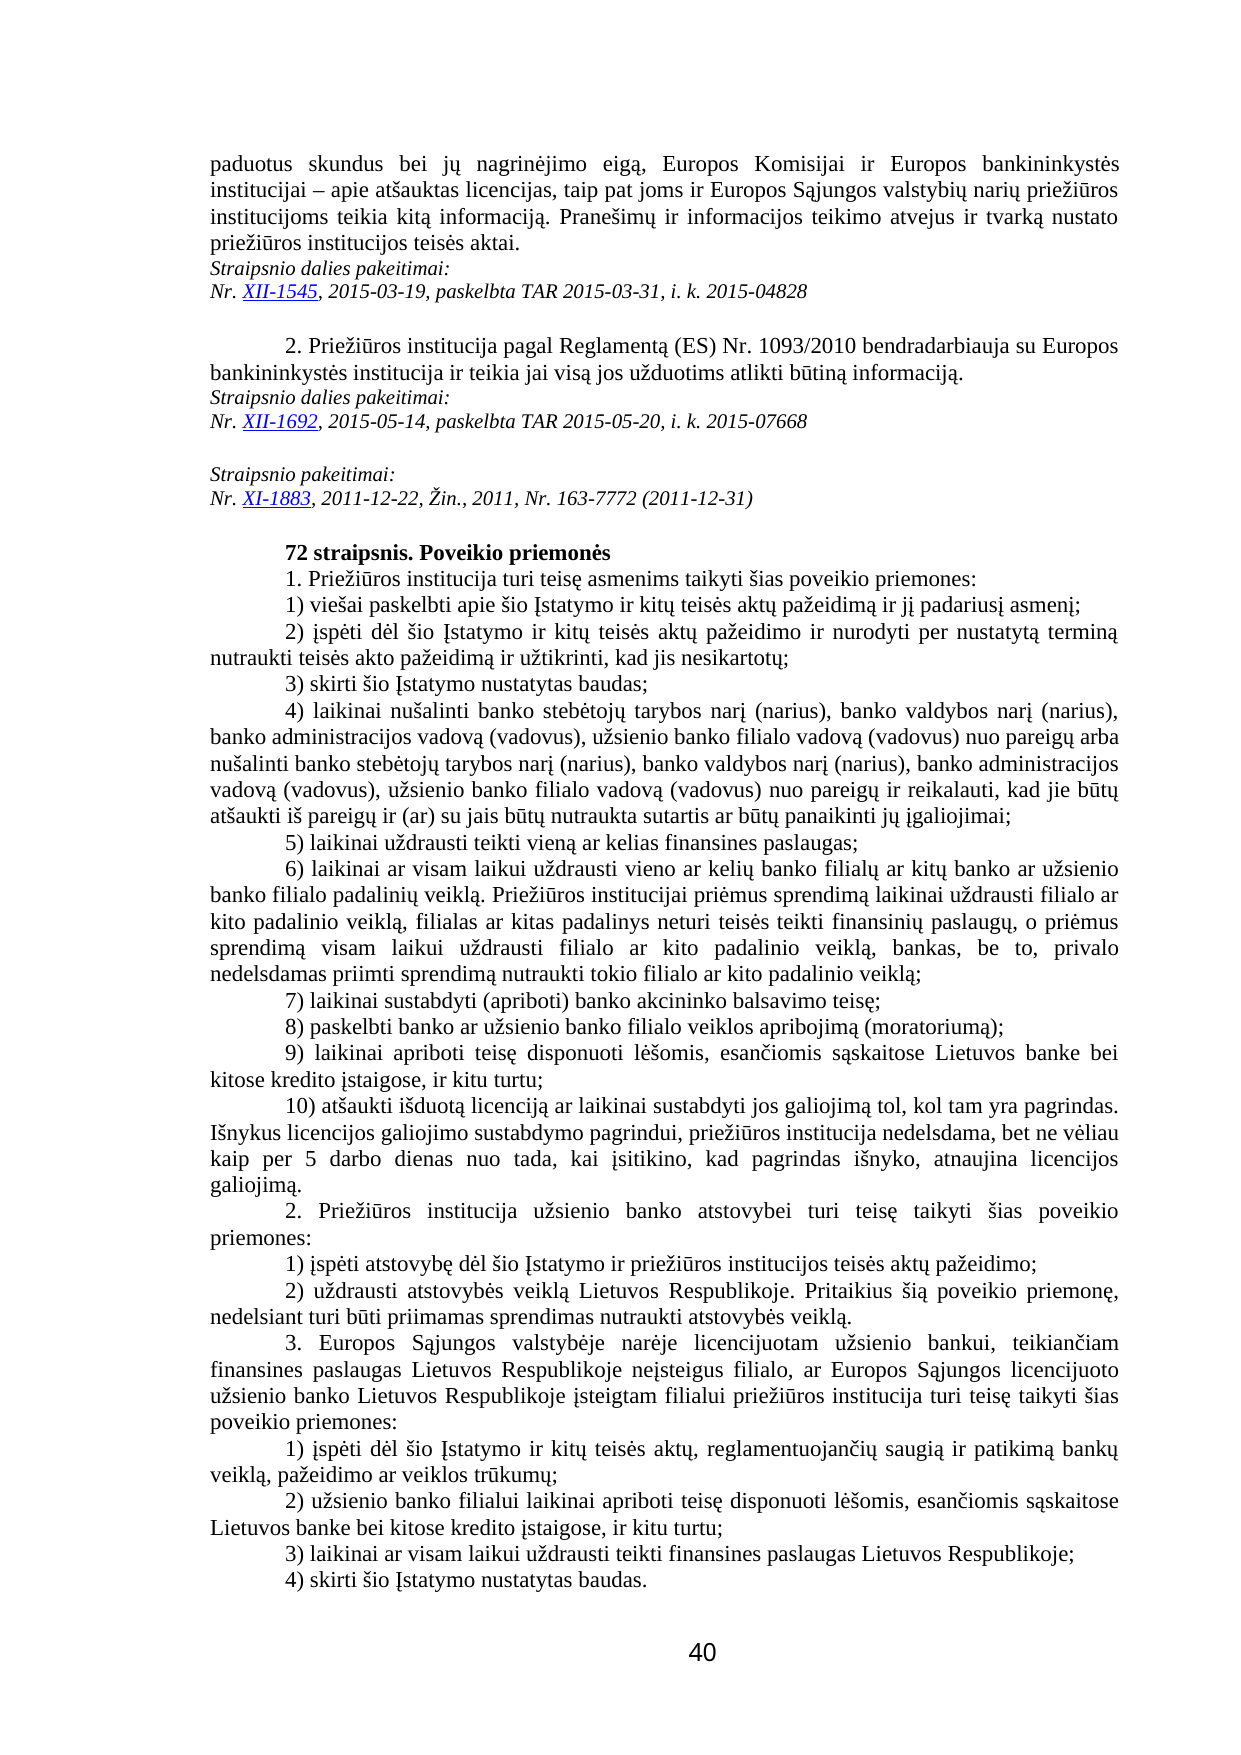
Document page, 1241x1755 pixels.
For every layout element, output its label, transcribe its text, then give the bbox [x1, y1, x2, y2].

text Nr. XI-1883, 2011-12-22, Žin., 2011, Nr. 163-7772 (2011-12-31) [210, 486, 1120, 510]
text 4) laikinai nušalinti banko stebėtojų tarybos narį (narius), banko valdybos narį (narius), banko administracijos vadovą (vadovus), užsienio banko filialo vadovą (vadovus) nuo pareigų arba nušalinti banko stebėtojų tarybos narį (narius), banko valdybos narį (narius), banko administracijos vadovą (vadovus), užsienio banko filialo vadovą (vadovus) nuo pareigų ir reikalauti, kad jie būtų atšaukti iš pareigų ir (ar) su jais būtų nutraukta sutartis ar būtų panaikinti jų įgaliojimai; [210, 697, 1120, 829]
text 9) laikinai apriboti teisę disponuoti lėšomis, esančiomis sąskaitose Lietuvos banke bei kitose kredito įstaigose, ir kitu turtu; [210, 1039, 1120, 1092]
text Straipsnio pakeitimai: [210, 462, 1120, 486]
text 7) laikinai sustabdyti (apriboti) banko akcininko balsavimo teisę; [210, 987, 1120, 1013]
text 5) laikinai uždrausti teikti vieną ar kelias finansines paslaugas; [210, 829, 1120, 855]
text 10) atšaukti išduotą licenciją ar laikinai sustabdyti jos galiojimą tol, kol tam yra pagrindas. Išnykus licencijos galiojimo sustabdymo pagrindui, priežiūros institucija nedelsdama, bet ne vėliau kaip per 5 darbo dienas nuo tada, kai įsitikino, kad pagrindas išnyko, atnaujina licencijos galiojimą. [210, 1092, 1120, 1198]
text 3. Europos Sąjungos valstybėje narėje licencijuotam užsienio bankui, teikiančiam finansines paslaugas Lietuvos Respublikoje neįsteigus filialo, ar Europos Sąjungos licencijuoto užsienio banko Lietuvos Respublikoje įsteigtam filialui priežiūros institucija turi teisę taikyti šias poveikio priemones: [210, 1329, 1120, 1435]
text 3) skirti šio Įstatymo nustatytas baudas; [210, 671, 1120, 697]
text 1) įspėti atstovybę dėl šio Įstatymo ir priežiūros institucijos teisės aktų pažeidimo; [210, 1250, 1120, 1277]
text 2. Priežiūros institucija pagal Reglamentą (ES) Nr. 1093/2010 bendradarbiauja su Europos bankininkystės institucija ir teikia jai visą jos užduotims atlikti būtiną informaciją. [210, 332, 1120, 385]
text 2) įspėti dėl šio Įstatymo ir kitų teisės aktų pažeidimo ir nurodyti per nustatytą terminą nutraukti teisės akto pažeidimą ir užtikrinti, kad jis nesikartotų; [210, 618, 1120, 671]
text 72 straipsnis. Poveikio priemonės [210, 539, 1120, 565]
text Straipsnio dalies pakeitimai: [210, 255, 1120, 279]
text 1. Priežiūros institucija turi teisę asmenims taikyti šias poveikio priemones: [210, 565, 1120, 591]
text 1) viešai paskelbti apie šio Įstatymo ir kitų teisės aktų pažeidimą ir jį padariusį asmenį; [210, 591, 1120, 618]
text 2) uždrausti atstovybės veiklą Lietuvos Respublikoje. Pritaikius šią poveikio priemonę, nedelsiant turi būti priimamas sprendimas nutraukti atstovybės veiklą. [210, 1277, 1120, 1329]
text 4) skirti šio Įstatymo nustatytas baudas. [210, 1567, 1120, 1593]
text 6) laikinai ar visam laikui uždrausti vieno ar kelių banko filialų ar kitų banko ar užsienio banko filialo padalinių veiklą. Priežiūros institucijai priėmus sprendimą laikinai uždrausti filialo ar kito padalinio veiklą, filialas ar kitas padalinys neturi teisės teikti finansinių paslaugų, o priėmus sprendimą visam laikui uždrausti filialo ar kito padalinio veiklą, bankas, be to, privalo nedelsdamas priimti sprendimą nutraukti tokio filialo ar kito padalinio veiklą; [210, 855, 1120, 987]
text paduotus skundus bei jų nagrinėjimo eigą, Europos Komisijai ir Europos bankininkystės institucijai – apie atšauktas licencijas, taip pat joms ir Europos Sąjungos valstybių narių priežiūros institucijoms teikia kitą informaciją. Pranešimų ir informacijos teikimo atvejus ir tvarką nustato priežiūros institucijos teisės aktai. [210, 150, 1120, 255]
text Straipsnio dalies pakeitimai: [210, 385, 1120, 409]
text 2) užsienio banko filialui laikinai apriboti teisę disponuoti lėšomis, esančiomis sąskaitose Lietuvos banke bei kitose kredito įstaigose, ir kitu turtu; [210, 1487, 1120, 1540]
text 8) paskelbti banko ar užsienio banko filialo veiklos apribojimą (moratoriumą); [210, 1013, 1120, 1039]
text Nr. XII-1545, 2015-03-19, paskelbta TAR 2015-03-31, i. k. 2015-04828 [210, 279, 1120, 303]
text 3) laikinai ar visam laikui uždrausti teikti finansines paslaugas Lietuvos Respublikoje; [210, 1540, 1120, 1567]
text Nr. XII-1692, 2015-05-14, paskelbta TAR 2015-05-20, i. k. 2015-07668 [210, 409, 1120, 433]
text 2. Priežiūros institucija užsienio banko atstovybei turi teisę taikyti šias poveikio priemones: [210, 1198, 1120, 1250]
text 1) įspėti dėl šio Įstatymo ir kitų teisės aktų, reglamentuojančių saugią ir patikimą bankų veiklą, pažeidimo ar veiklos trūkumų; [210, 1435, 1120, 1487]
